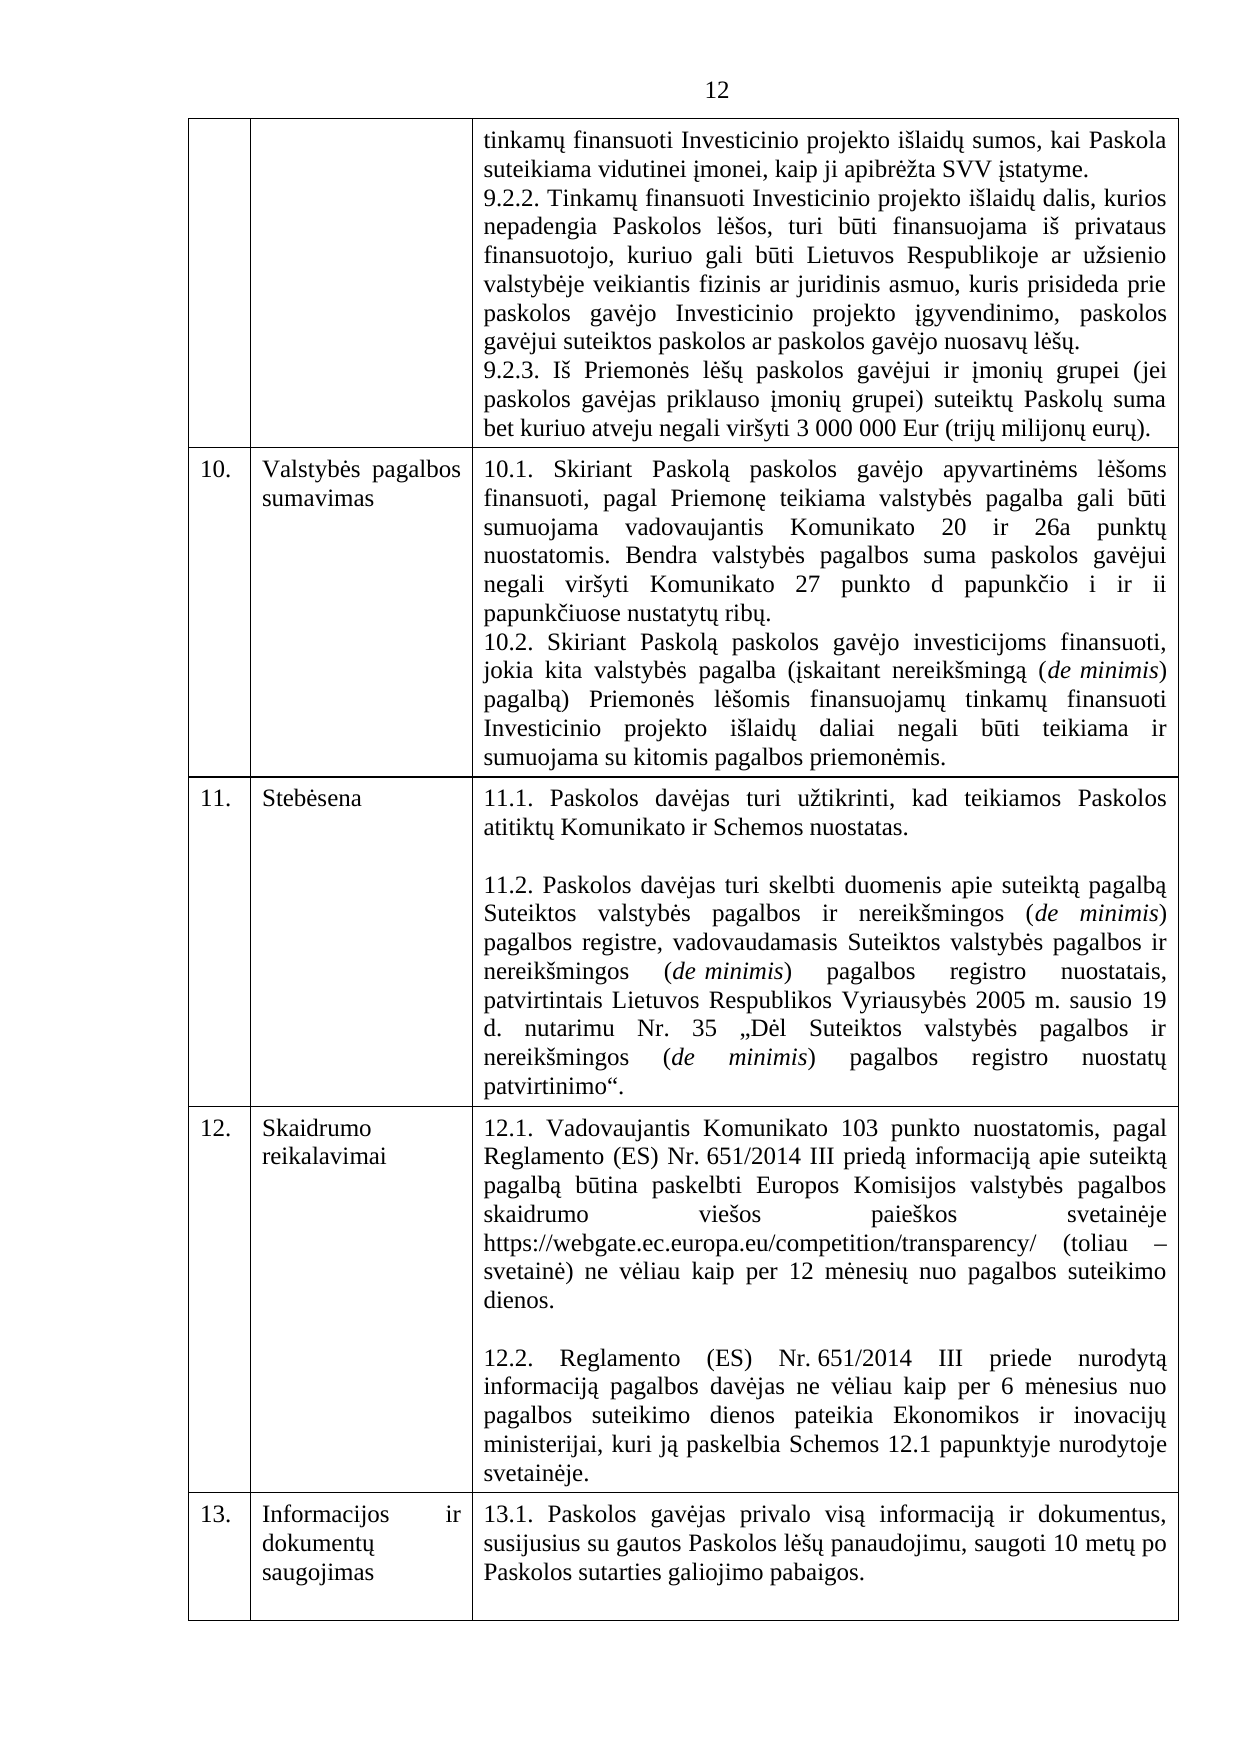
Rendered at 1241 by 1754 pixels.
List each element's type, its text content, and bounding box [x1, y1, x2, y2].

table_cell Skaidrumo reikalavimai [251, 1107, 472, 1492]
table_cell [251, 119, 472, 447]
table_cell Valstybės pagalbos sumavimas [251, 448, 472, 776]
table_cell Stebėsena [251, 778, 472, 1106]
table_cell Informacijos ir dokumentų saugojimas [251, 1493, 472, 1620]
table_cell tinkamų finansuoti Investicinio projekto išlaidų sumos, kai Paskola suteikiama vidutinei įmonei, kaip ji apibrėžta SVV įstatyme. 9.2.2. Tinkamų finansuoti Investicinio projekto išlaidų dalis, kurios nepadengia Paskolos lėšos, turi būti finansuojama iš privataus finansuotojo, kuriuo gali būti Lietuvos Respublikoje ar užsienio valstybėje veikiantis fizinis ar juridinis asmuo, kuris prisideda prie paskolos gavėjo Investicinio projekto įgyvendinimo, paskolos gavėjui suteiktos paskolos ar paskolos gavėjo nuosavų lėšų. 9.2.3. Iš Priemonės lėšų paskolos gavėjui ir įmonių grupei (jei paskolos gavėjas priklauso įmonių grupei) suteiktų Paskolų suma bet kuriuo atveju negali viršyti 3 000 000 Eur (trijų milijonų eurų). [473, 119, 1178, 447]
table_cell 12.1. Vadovaujantis Komunikato 103 punkto nuostatomis, pagal Reglamento (ES) Nr. 651/2014 III priedą informaciją apie suteiktą pagalbą būtina paskelbti Europos Komisijos valstybės pagalbos skaidrumo viešos paieškos svetainėje https://webgate.ec.europa.eu/competition/transparency/ (toliau – svetainė) ne vėliau kaip per 12 mėnesių nuo pagalbos suteikimo dienos. 12.2. Reglamento (ES) Nr. 651/2014 III priede nurodytą informaciją pagalbos davėjas ne vėliau kaip per 6 mėnesius nuo pagalbos suteikimo dienos pateikia Ekonomikos ir inovacijų ministerijai, kuri ją paskelbia Schemos 12.1 papunktyje nurodytoje svetainėje. [473, 1107, 1178, 1492]
table_cell 11.1. Paskolos davėjas turi užtikrinti, kad teikiamos Paskolos atitiktų Komunikato ir Schemos nuostatas. 11.2. Paskolos davėjas turi skelbti duomenis apie suteiktą pagalbą Suteiktos valstybės pagalbos ir nereikšmingos (de minimis) pagalbos registre, vadovaudamasis Suteiktos valstybės pagalbos ir nereikšmingos (de minimis) pagalbos registro nuostatais, patvirtintais Lietuvos Respublikos Vyriausybės 2005 m. sausio 19 d. nutarimu Nr. 35 „Dėl Suteiktos valstybės pagalbos ir nereikšmingos (de minimis) pagalbos registro nuostatų patvirtinimo“. [473, 778, 1178, 1106]
table_cell 13. [189, 1493, 250, 1620]
table_cell 11. [189, 778, 250, 1106]
table_cell [189, 119, 250, 447]
table_cell 10.1. Skiriant Paskolą paskolos gavėjo apyvartinėms lėšoms finansuoti, pagal Priemonę teikiama valstybės pagalba gali būti sumuojama vadovaujantis Komunikato 20 ir 26a punktų nuostatomis. Bendra valstybės pagalbos suma paskolos gavėjui negali viršyti Komunikato 27 punkto d papunkčio i ir ii papunkčiuose nustatytų ribų. 10.2. Skiriant Paskolą paskolos gavėjo investicijoms finansuoti, jokia kita valstybės pagalba (įskaitant nereikšmingą (de minimis) pagalbą) Priemonės lėšomis finansuojamų tinkamų finansuoti Investicinio projekto išlaidų daliai negali būti teikiama ir sumuojama su kitomis pagalbos priemonėmis. [473, 448, 1178, 776]
table_cell 13.1. Paskolos gavėjas privalo visą informaciją ir dokumentus, susijusius su gautos Paskolos lėšų panaudojimu, saugoti 10 metų po Paskolos sutarties galiojimo pabaigos. [473, 1493, 1178, 1620]
table_cell 12. [189, 1107, 250, 1492]
table_cell 10. [189, 448, 250, 776]
